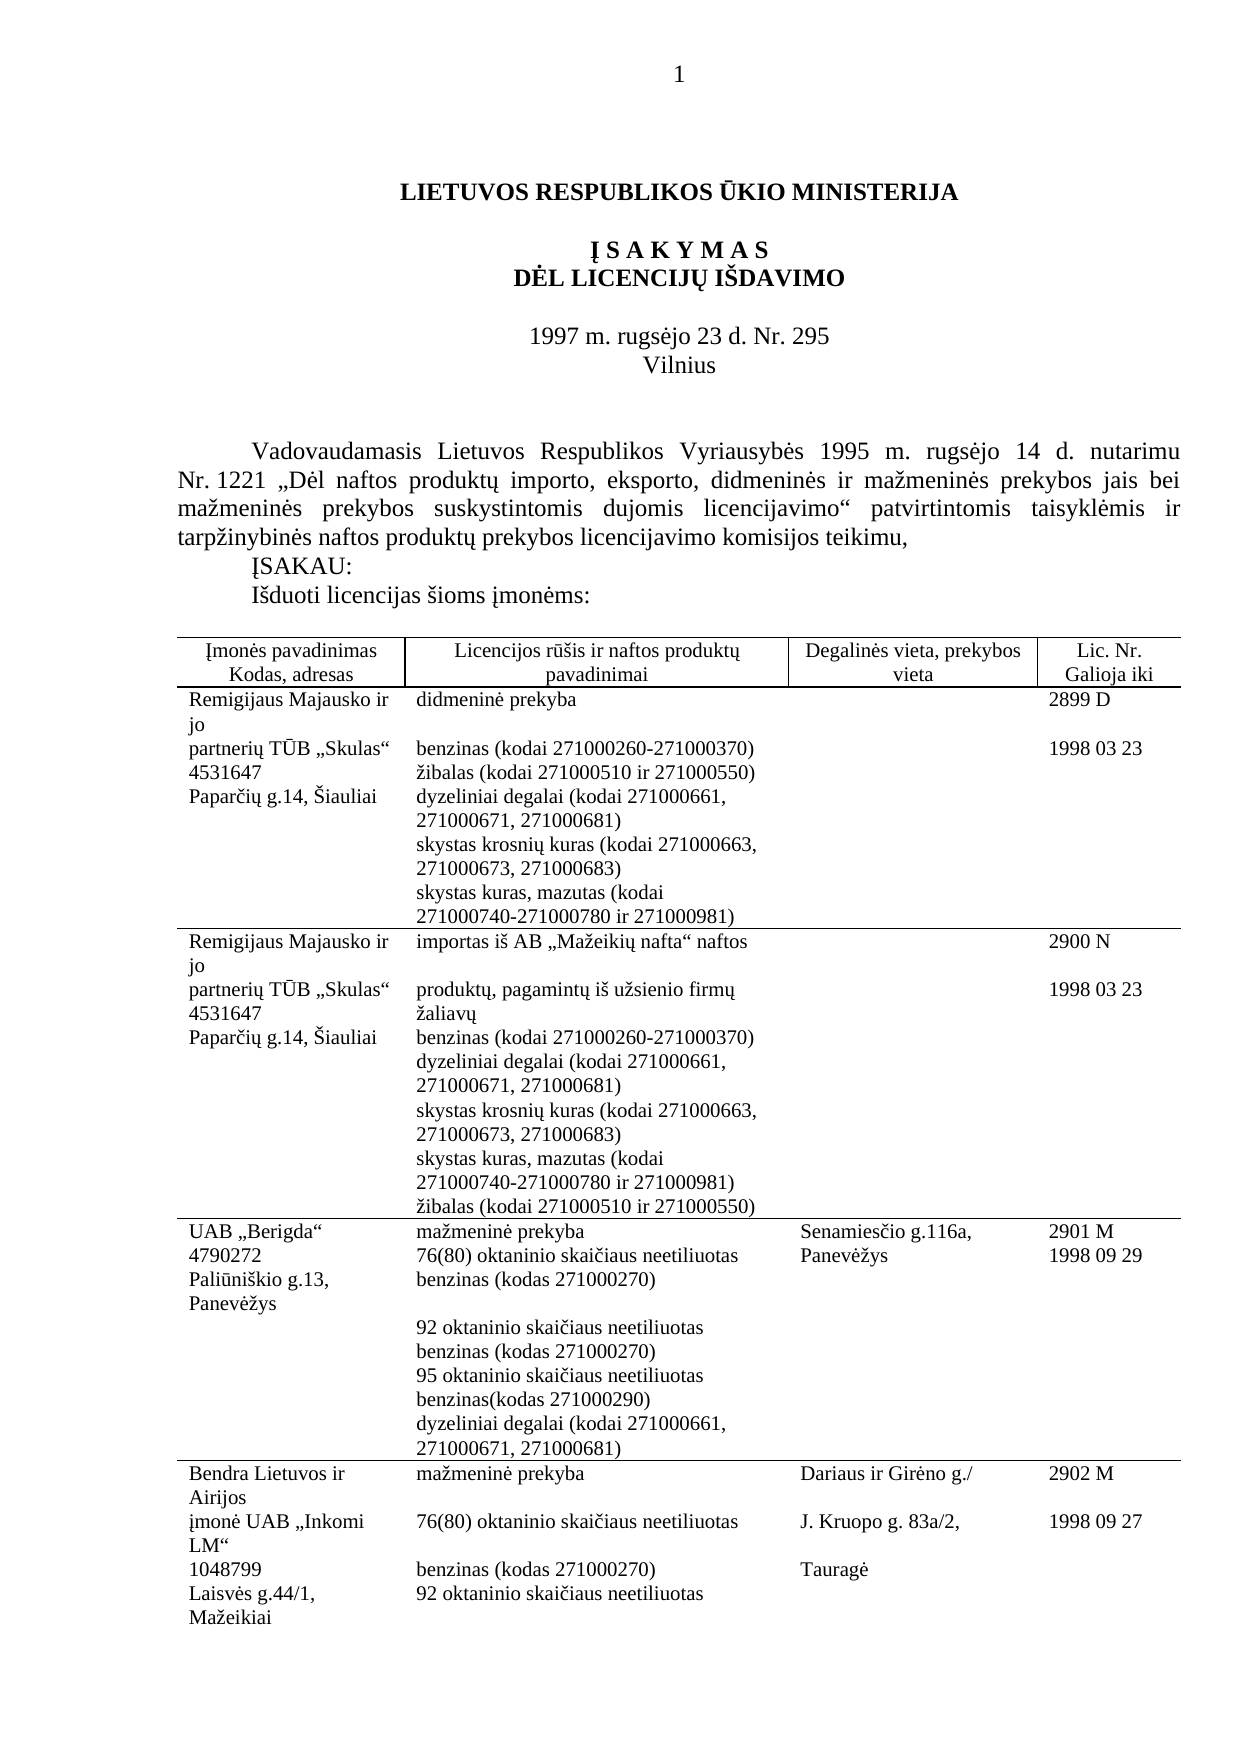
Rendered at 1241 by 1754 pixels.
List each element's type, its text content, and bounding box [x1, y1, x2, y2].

table_cell benzinas (kodas 271000270) [405, 1557, 789, 1581]
table_cell [1037, 1074, 1181, 1097]
table_cell žibalas (kodai 271000510 ir 271000550) [405, 760, 789, 784]
table_cell 1998 09 27 [1037, 1509, 1181, 1557]
table_cell didmeninė prekyba [405, 688, 789, 736]
table_cell mažmeninė prekyba [405, 1461, 789, 1509]
table_cell [789, 1170, 1037, 1194]
table_cell [1037, 1194, 1181, 1218]
table_cell [789, 832, 1037, 856]
table_cell 271000671, 271000681) [405, 1435, 789, 1459]
table_cell benzinas (kodas 271000270) [405, 1267, 789, 1315]
table_cell [1037, 856, 1181, 880]
table_cell J. Kruopo g. 83a/2, [789, 1509, 1037, 1557]
table_cell [1037, 1146, 1181, 1170]
table_cell [177, 1411, 405, 1435]
table_cell [789, 1363, 1037, 1387]
table_cell [1037, 808, 1181, 832]
table_cell mažmeninė prekyba [405, 1219, 789, 1243]
table_cell Bendra Lietuvos ir Airijos [177, 1461, 405, 1509]
table_cell dyzeliniai degalai (kodai 271000661, [405, 1411, 789, 1435]
table_cell UAB „Berigda“ [177, 1219, 405, 1243]
table_cell [789, 1411, 1037, 1435]
table_cell Paparčių g.14, Šiauliai [177, 1025, 405, 1049]
table_cell [789, 1435, 1037, 1459]
table_cell [789, 1315, 1037, 1339]
table_cell [789, 736, 1037, 759]
table_header Lic. Nr. Galioja iki [1038, 638, 1181, 686]
table_cell [1037, 1557, 1181, 1581]
table_cell Paliūniškio g.13, Panevėžys [177, 1267, 405, 1315]
table_cell 271000673, 271000683) [405, 1122, 789, 1146]
table_cell Paparčių g.14, Šiauliai [177, 784, 405, 808]
table_cell [789, 1098, 1037, 1122]
table_cell 1048799 [177, 1557, 405, 1581]
table_cell [1037, 1581, 1181, 1629]
table_cell žibalas (kodai 271000510 ir 271000550) [405, 1194, 789, 1218]
table_cell [177, 1435, 405, 1459]
table_cell [789, 1025, 1037, 1049]
table_cell [177, 808, 405, 832]
table_cell 92 oktaninio skaičiaus neetiliuotas [405, 1581, 789, 1629]
table_cell [177, 1049, 405, 1073]
table_cell 271000740-271000780 ir 271000981) [405, 904, 789, 928]
text LIETUVOS RESPUBLIKOS ŪKIO MINISTERIJA [177, 177, 1181, 206]
table_cell [789, 760, 1037, 784]
table_cell benzinas(kodas 271000290) [405, 1387, 789, 1411]
table_cell [789, 1122, 1037, 1146]
text Išduoti licencijas šioms įmonėms: [177, 580, 1181, 608]
table_cell [1037, 1170, 1181, 1194]
table_cell [1037, 1122, 1181, 1146]
table_cell žaliavų [405, 1001, 789, 1025]
table_cell [789, 929, 1037, 977]
text Vilnius [177, 350, 1181, 378]
text 1997 m. rugsėjo 23 d. Nr. 295 [177, 321, 1181, 350]
table_cell [789, 1194, 1037, 1218]
table_cell [1037, 1363, 1181, 1387]
table_header Įmonės pavadinimas Kodas, adresas [177, 638, 404, 686]
table_cell [789, 1267, 1037, 1315]
table_cell [789, 977, 1037, 1001]
table_cell [789, 1387, 1037, 1411]
table_cell [1037, 1435, 1181, 1459]
table_cell [177, 856, 405, 880]
table_header Degalinės vieta, prekybos vieta [789, 638, 1037, 686]
table_cell [789, 1049, 1037, 1073]
table_cell 2901 M [1037, 1219, 1181, 1243]
table_cell [1037, 1387, 1181, 1411]
table_cell [1037, 904, 1181, 928]
table_cell [177, 1387, 405, 1411]
table_cell 4531647 [177, 1001, 405, 1025]
table_cell [789, 880, 1037, 904]
table_cell [789, 1146, 1037, 1170]
table_cell 271000671, 271000681) [405, 808, 789, 832]
table_header Licencijos rūšis ir naftos produktų pavadinimai [406, 638, 788, 686]
table_cell [1037, 1267, 1181, 1315]
text ĮSAKAU: [177, 551, 1181, 580]
table_cell Panevėžys [789, 1243, 1037, 1267]
table_cell benzinas (kodai 271000260-271000370) [405, 1025, 789, 1049]
table_cell partnerių TŪB „Skulas“ [177, 736, 405, 759]
table_cell skystas krosnių kuras (kodai 271000663, [405, 1098, 789, 1122]
table_cell 1998 03 23 [1037, 736, 1181, 759]
text Į S A K Y M A S [177, 235, 1181, 263]
table_cell 4790272 [177, 1243, 405, 1267]
table_cell 92 oktaninio skaičiaus neetiliuotas [405, 1315, 789, 1339]
table_cell [177, 1315, 405, 1339]
table_cell įmonė UAB „Inkomi LM“ [177, 1509, 405, 1557]
table_cell [789, 784, 1037, 808]
table_cell [1037, 1339, 1181, 1363]
table_cell 1998 09 29 [1037, 1243, 1181, 1267]
table_cell skystas kuras, mazutas (kodai [405, 1146, 789, 1170]
table_cell [177, 904, 405, 928]
table_cell [1037, 1098, 1181, 1122]
table_cell 2902 M [1037, 1461, 1181, 1509]
table_cell dyzeliniai degalai (kodai 271000661, [405, 1049, 789, 1073]
table_cell 76(80) oktaninio skaičiaus neetiliuotas [405, 1509, 789, 1557]
table_cell dyzeliniai degalai (kodai 271000661, [405, 784, 789, 808]
text DĖL LICENCIJŲ IŠDAVIMO [177, 263, 1181, 292]
table_cell [1037, 1025, 1181, 1049]
table_cell [789, 808, 1037, 832]
table_cell [177, 880, 405, 904]
table_cell importas iš AB „Mažeikių nafta“ naftos [405, 929, 789, 977]
table_cell 1998 03 23 [1037, 977, 1181, 1001]
table_cell skystas kuras, mazutas (kodai [405, 880, 789, 904]
table_cell [177, 1098, 405, 1122]
table_cell [1037, 1049, 1181, 1073]
table_cell [1037, 760, 1181, 784]
table_cell [177, 832, 405, 856]
table_cell [1037, 832, 1181, 856]
table_cell [177, 1146, 405, 1170]
table_cell 271000673, 271000683) [405, 856, 789, 880]
table_cell 95 oktaninio skaičiaus neetiliuotas [405, 1363, 789, 1387]
table_cell partnerių TŪB „Skulas“ [177, 977, 405, 1001]
table_cell Remigijaus Majausko ir jo [177, 688, 405, 736]
table_cell 271000671, 271000681) [405, 1074, 789, 1097]
table_cell Tauragė [789, 1557, 1037, 1581]
table_cell [1037, 784, 1181, 808]
table_cell [789, 856, 1037, 880]
table_cell 2899 D [1037, 688, 1181, 736]
table_cell [789, 1074, 1037, 1097]
table_cell Laisvės g.44/1, Mažeikiai [177, 1581, 405, 1629]
table_cell [1037, 1411, 1181, 1435]
text Vadovaudamasis Lietuvos Respublikos Vyriausybės 1995 m. rugsėjo 14 d. nutarimu Nr. 1221 „Dėl naftos produktų importo, eksporto, didmeninės ir mažmeninės prekybos jais bei mažmeninės prekybos suskystintomis dujomis licencijavimo“ patvirtintomis taisyklėmis ir tarpžinybinės naftos produktų prekybos licencijavimo komisijos teikimu, [177, 436, 1181, 551]
table_cell 76(80) oktaninio skaičiaus neetiliuotas [405, 1243, 789, 1267]
table_cell Senamiesčio g.116a, [789, 1219, 1037, 1243]
table_cell [177, 1194, 405, 1218]
table_cell 2900 N [1037, 929, 1181, 977]
table_cell [1037, 1315, 1181, 1339]
table_cell produktų, pagamintų iš užsienio firmų [405, 977, 789, 1001]
table_cell [177, 1170, 405, 1194]
table_cell Dariaus ir Girėno g./ [789, 1461, 1037, 1509]
table_cell 4531647 [177, 760, 405, 784]
table_cell skystas krosnių kuras (kodai 271000663, [405, 832, 789, 856]
table_cell Remigijaus Majausko ir jo [177, 929, 405, 977]
table_cell [177, 1074, 405, 1097]
table_cell [177, 1363, 405, 1387]
table_cell [789, 1001, 1037, 1025]
table_cell [1037, 880, 1181, 904]
table_cell [789, 1339, 1037, 1363]
table_cell benzinas (kodas 271000270) [405, 1339, 789, 1363]
table_cell [789, 1581, 1037, 1629]
table_cell [177, 1339, 405, 1363]
table_cell [789, 904, 1037, 928]
table_cell [177, 1122, 405, 1146]
table_cell benzinas (kodai 271000260-271000370) [405, 736, 789, 759]
table_cell 271000740-271000780 ir 271000981) [405, 1170, 789, 1194]
table_cell [789, 688, 1037, 736]
table_cell [1037, 1001, 1181, 1025]
